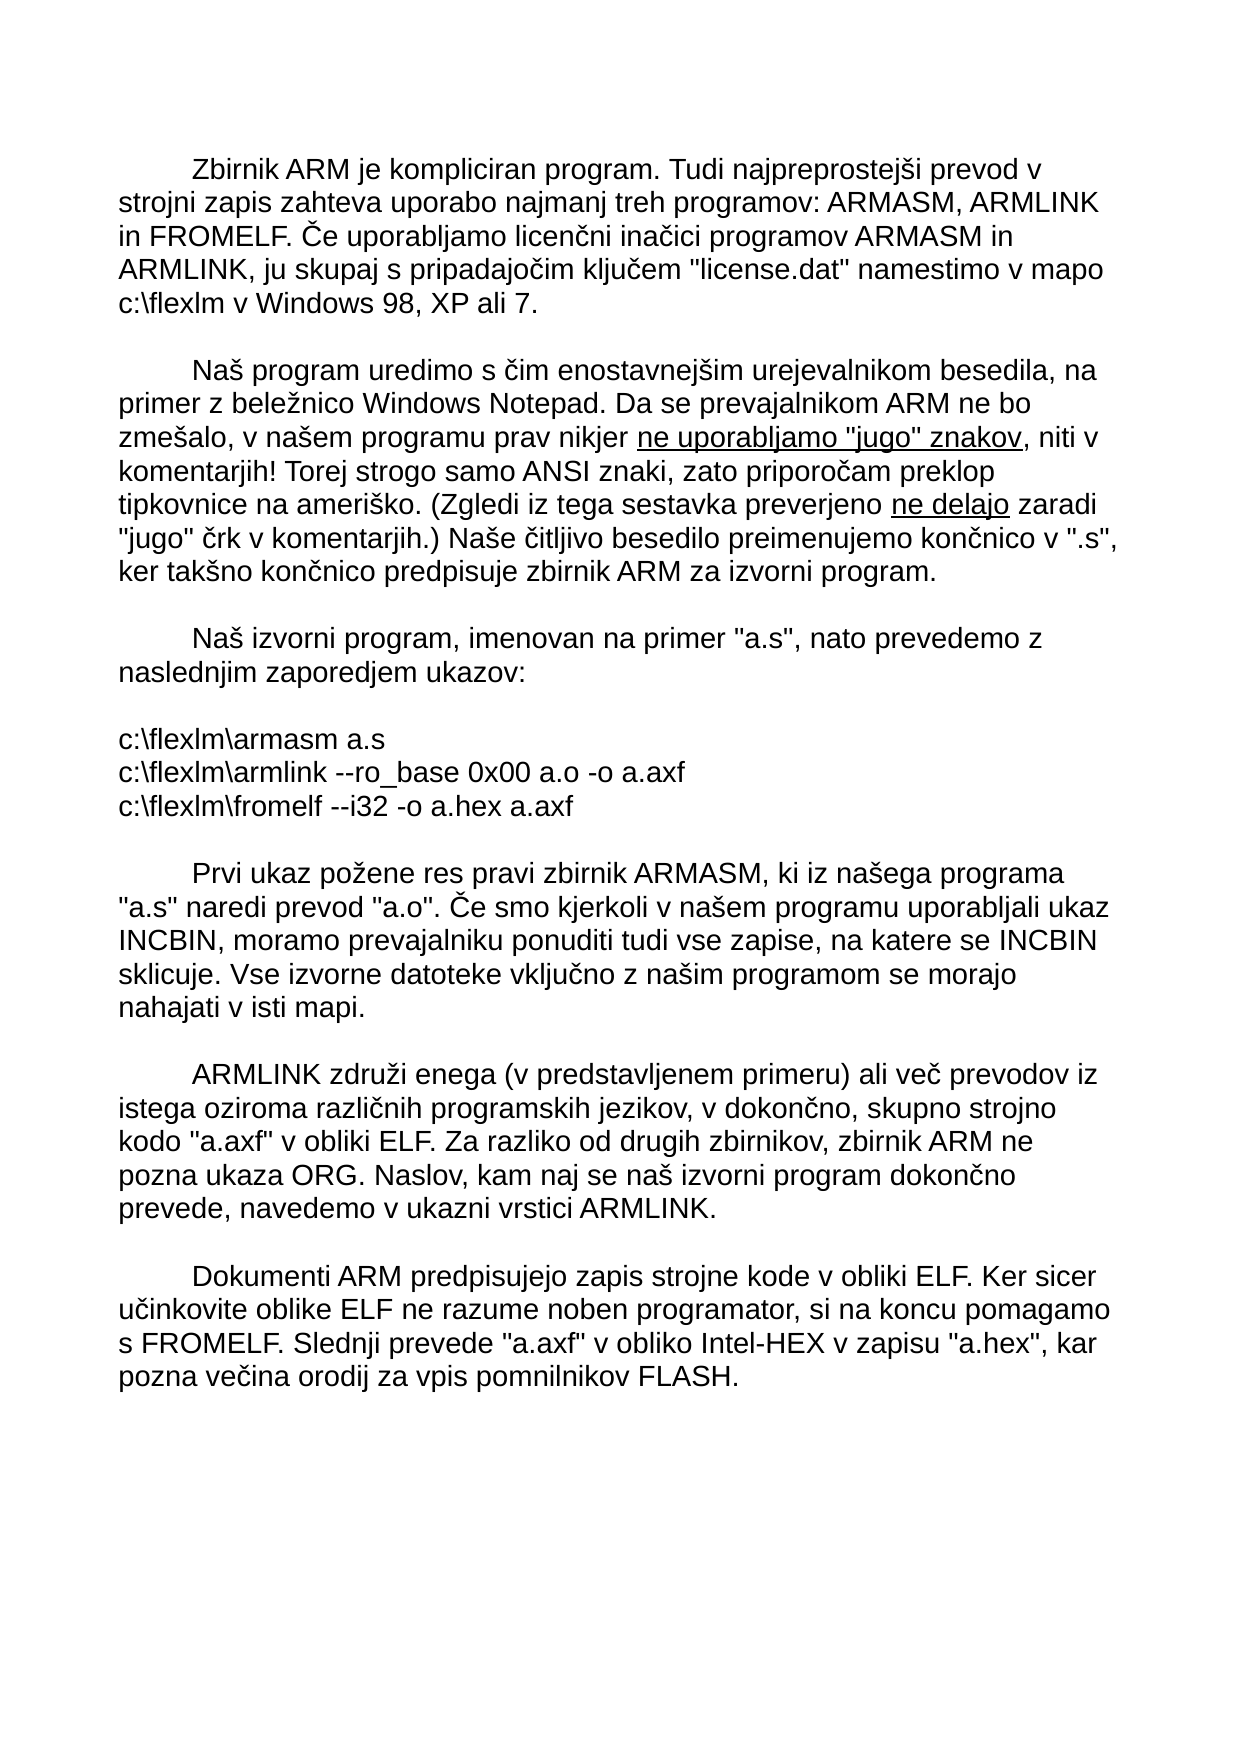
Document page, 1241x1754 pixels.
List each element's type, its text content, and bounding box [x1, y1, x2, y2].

text ARMLINK združi enega (v predstavljenem primeru) ali več prevodov iz istega oziroma različnih programskih jezikov, v dokončno, skupno strojno kodo "a.axf" v obliki ELF. Za razliko od drugih zbirnikov, zbirnik ARM ne pozna ukaza ORG. Naslov, kam naj se naš izvorni program dokončno prevede, navedemo v ukazni vrstici ARMLINK. [118, 1057, 1122, 1225]
text Naš program uredimo s čim enostavnejšim urejevalnikom besedila, na primer z beležnico Windows Notepad. Da se prevajalnikom ARM ne bo zmešalo, v našem programu prav nikjer ne uporabljamo "jugo" znakov, niti v komentarjih! Torej strogo samo ANSI znaki, zato priporočam preklop tipkovnice na ameriško. (Zgledi iz tega sestavka preverjeno ne delajo zaradi "jugo" črk v komentarjih.) Naše čitljivo besedilo preimenujemo končnico v ".s", ker takšno končnico predpisuje zbirnik ARM za izvorni program. [118, 353, 1122, 588]
text Zbirnik ARM je kompliciran program. Tudi najpreprostejši prevod v strojni zapis zahteva uporabo najmanj treh programov: ARMASM, ARMLINK in FROMELF. Če uporabljamo licenčni inačici programov ARMASM in ARMLINK, ju skupaj s pripadajočim ključem "license.dat" namestimo v mapo c:\flexlm v Windows 98, XP ali 7. [118, 152, 1122, 319]
text c:\flexlm\armasm a.s [118, 722, 1122, 755]
text Prvi ukaz požene res pravi zbirnik ARMASM, ki iz našega programa "a.s" naredi prevod "a.o". Če smo kjerkoli v našem programu uporabljali ukaz INCBIN, moramo prevajalniku ponuditi tudi vse zapise, na katere se INCBIN sklicuje. Vse izvorne datoteke vključno z našim programom se morajo nahajati v isti mapi. [118, 856, 1122, 1024]
text c:\flexlm\fromelf --i32 -o a.hex a.axf [118, 789, 1122, 822]
text Dokumenti ARM predpisujejo zapis strojne kode v obliki ELF. Ker sicer učinkovite oblike ELF ne razume noben programator, si na koncu pomagamo s FROMELF. Slednji prevede "a.axf" v obliko Intel-HEX v zapisu "a.hex", kar pozna večina orodij za vpis pomnilnikov FLASH. [118, 1258, 1122, 1393]
text Naš izvorni program, imenovan na primer "a.s", nato prevedemo z naslednjim zaporedjem ukazov: [118, 621, 1122, 688]
text c:\flexlm\armlink --ro_base 0x00 a.o -o a.axf [118, 755, 1122, 789]
